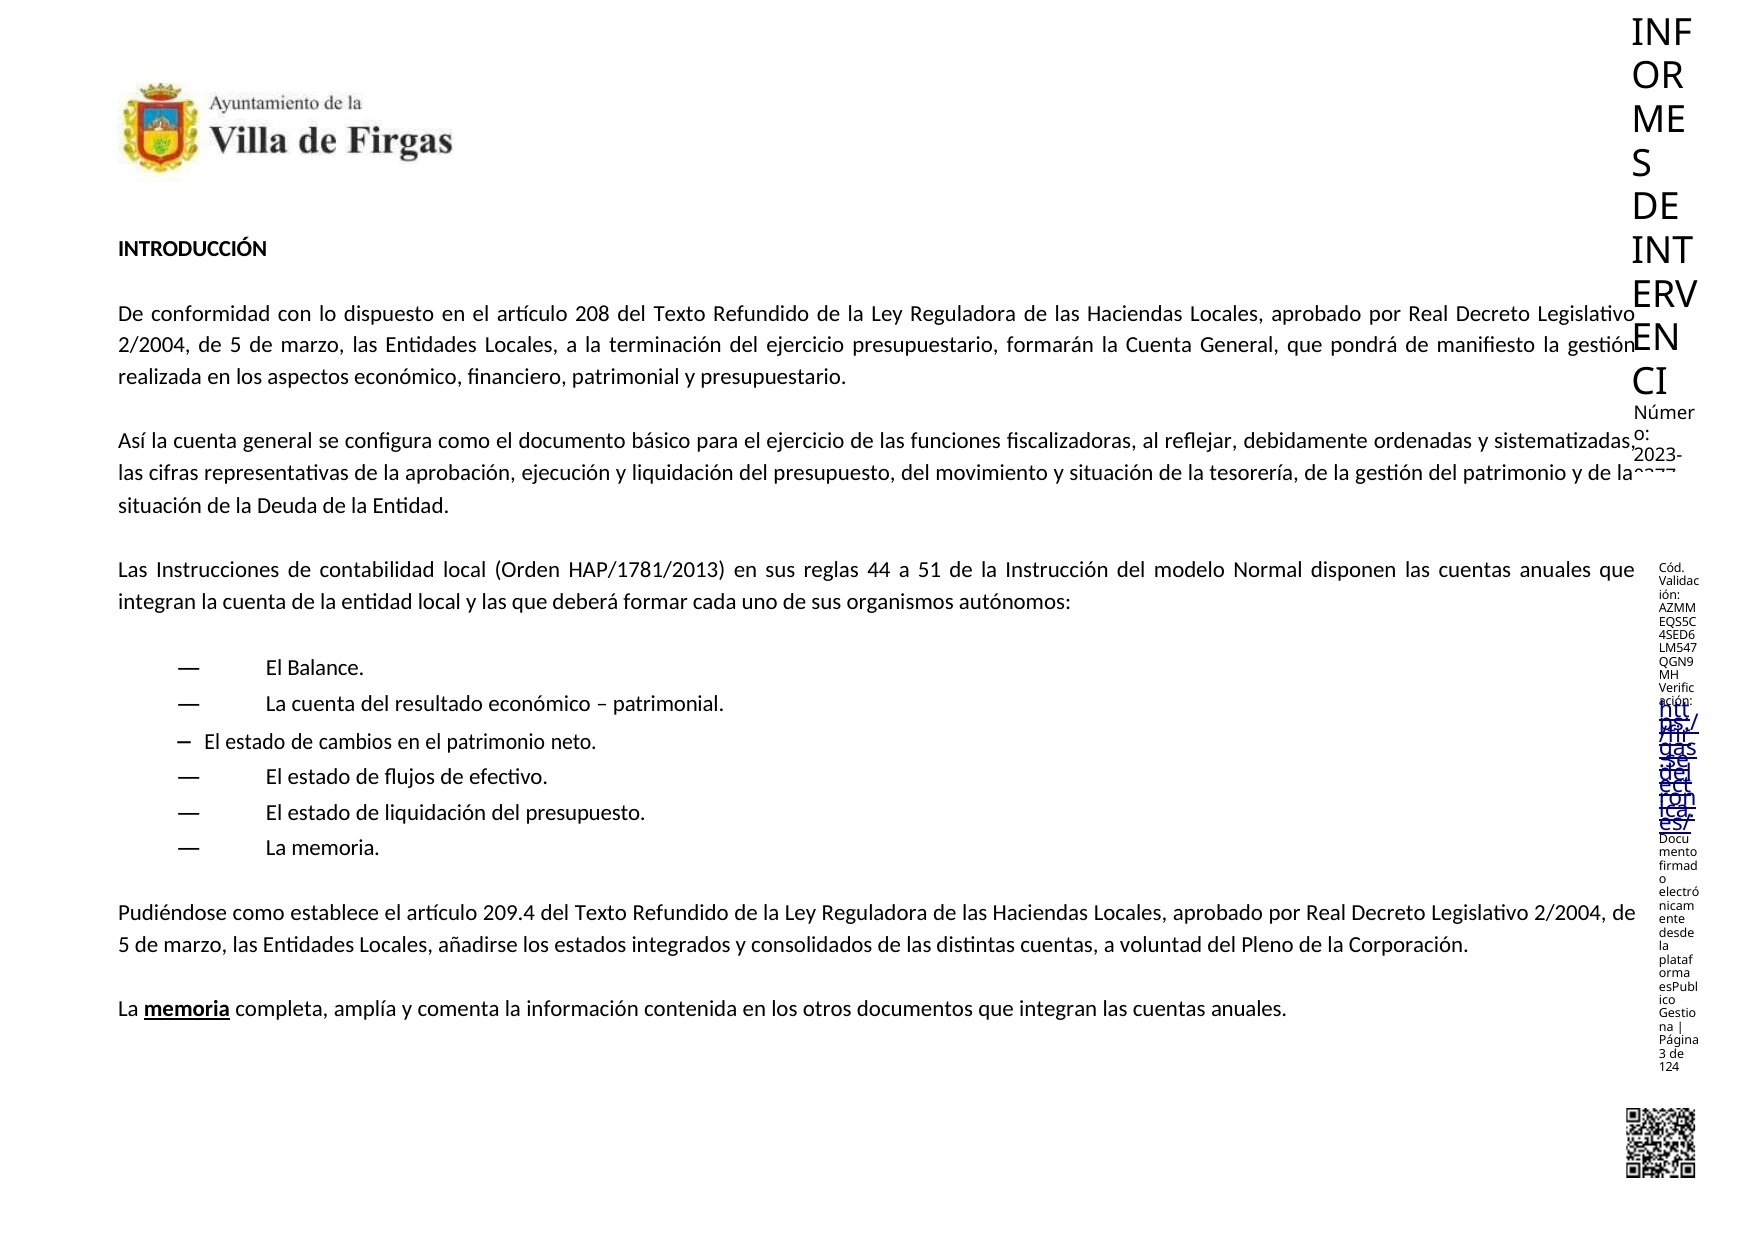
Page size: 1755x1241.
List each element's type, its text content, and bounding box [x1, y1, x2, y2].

text Documento firmado electrónicamente desde la plataforma esPublico Gestiona | Página 3 de 124 [1659, 832, 1700, 1074]
text Verificación: https://firgas.sedelectronica.es/ [1659, 682, 1700, 832]
text — El estado de cambios en el patrimonio neto. [177, 722, 1657, 756]
text [1657, 560, 1700, 1097]
text Así la cuenta general se configura como el documento básico para el ejercicio de las funciones fiscalizadoras, al reflejar, debidamente ordenadas y sistematizadas, las cifras representativas de la aprobación, ejecución y liquidación del presupuesto, del movimiento y situación de la tesorería, de la gestión del patrimonio y de la situación de la Deuda de la Entidad. [118, 426, 1636, 519]
list La cuenta del resultado económico – patrimonial. [177, 687, 1657, 718]
list La memoria. [177, 831, 1657, 862]
list El Balance. [177, 651, 1657, 682]
list El estado de liquidación del presupuesto. [177, 795, 1657, 827]
text Las Instrucciones de contabilidad local (Orden HAP/1781/2013) en sus reglas 44 a 51 de la Instrucción del modelo Normal disponen las cuentas anuales que integran la cuenta de la entidad local y las que deberá formar cada uno de sus organismos autónomos: [118, 555, 1636, 615]
text Cód. Validación: AZMMEQS5C4SED6LM547QGN9MH [1659, 561, 1700, 682]
text INTRODUCCIÓN [118, 234, 1629, 262]
text INFORMES DE INTERVENCI [1631, 10, 1699, 403]
text De conformidad con lo dispuesto en el artículo 208 del Texto Refundido de la Ley Reguladora de las Haciendas Locales, aprobado por Real Decreto Legislativo 2/2004, de 5 de marzo, las Entidades Locales, a la terminación del ejercicio presupuestario, formarán la Cuenta General, que pondrá de manifiesto la gestión realizada en los aspectos económico, financiero, patrimonial y presupuestario. [118, 299, 1629, 390]
list El estado de flujos de efectivo. [177, 760, 1657, 791]
text Pudiéndose como establece el artículo 209.4 del Texto Refundido de la Ley Reguladora de las Haciendas Locales, aprobado por Real Decreto Legislativo 2/2004, de 5 de marzo, las Entidades Locales, añadirse los estados integrados y consolidados de las distintas cuentas, a voluntad del Pleno de la Corporación. [118, 898, 1636, 958]
text La memoria completa, amplía y comenta la información contenida en los otros documentos que integran las cuentas anuales. [118, 994, 1657, 1022]
text Número: 2023-0377 Fecha: 18/09/2023 [1633, 403, 1699, 471]
